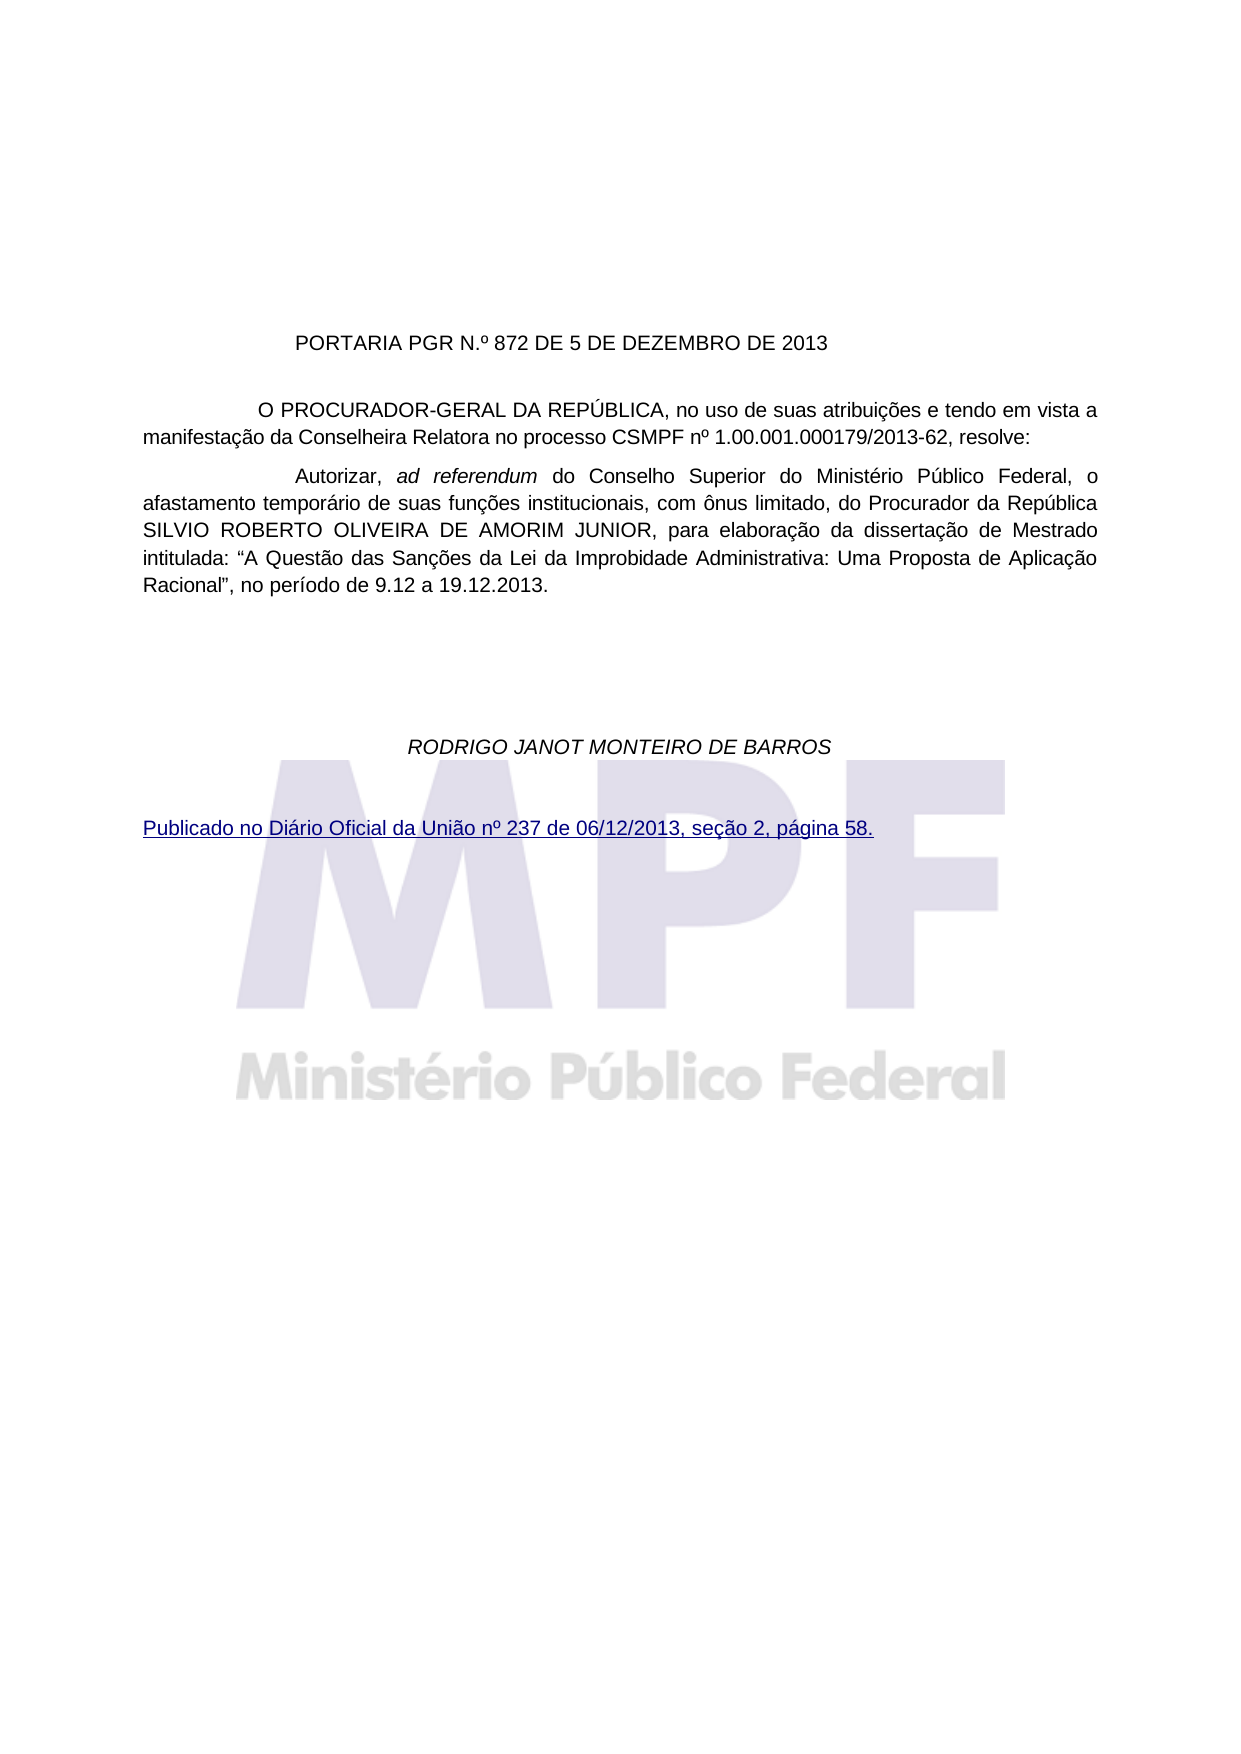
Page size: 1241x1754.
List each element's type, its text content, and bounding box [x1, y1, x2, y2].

picture [236, 760, 1005, 814]
text RODRIGO JANOT MONTEIRO DE BARROS [143, 733, 1098, 760]
text Publicado no Diário Oficial da União nº 237 de 06/12/2013, seção 2, página 58. [143, 814, 1098, 841]
text Autorizar, ad referendum do Conselho Superior do Ministério Público Federal, o afastamento temporário de suas funções institucionais, com ônus limitado, do Procurador da República SILVIO ROBERTO OLIVEIRA DE AMORIM JUNIOR, para elaboração da dissertação de Mestrado intitulada: “A Questão das Sanções da Lei da Improbidade Administrativa: Uma Proposta de Aplicação Racional”, no período de 9.12 a 19.12.2013. [143, 462, 1098, 597]
text PORTARIA PGR N.º 872 DE 5 DE DEZEMBRO DE 2013 [143, 329, 1098, 356]
text O PROCURADOR-GERAL DA REPÚBLICA, no uso de suas atribuições e tendo em vista a manifestação da Conselheira Relatora no processo CSMPF nº 1.00.001.000179/2013-62, resolve: [143, 395, 1098, 449]
picture [236, 841, 1005, 1100]
